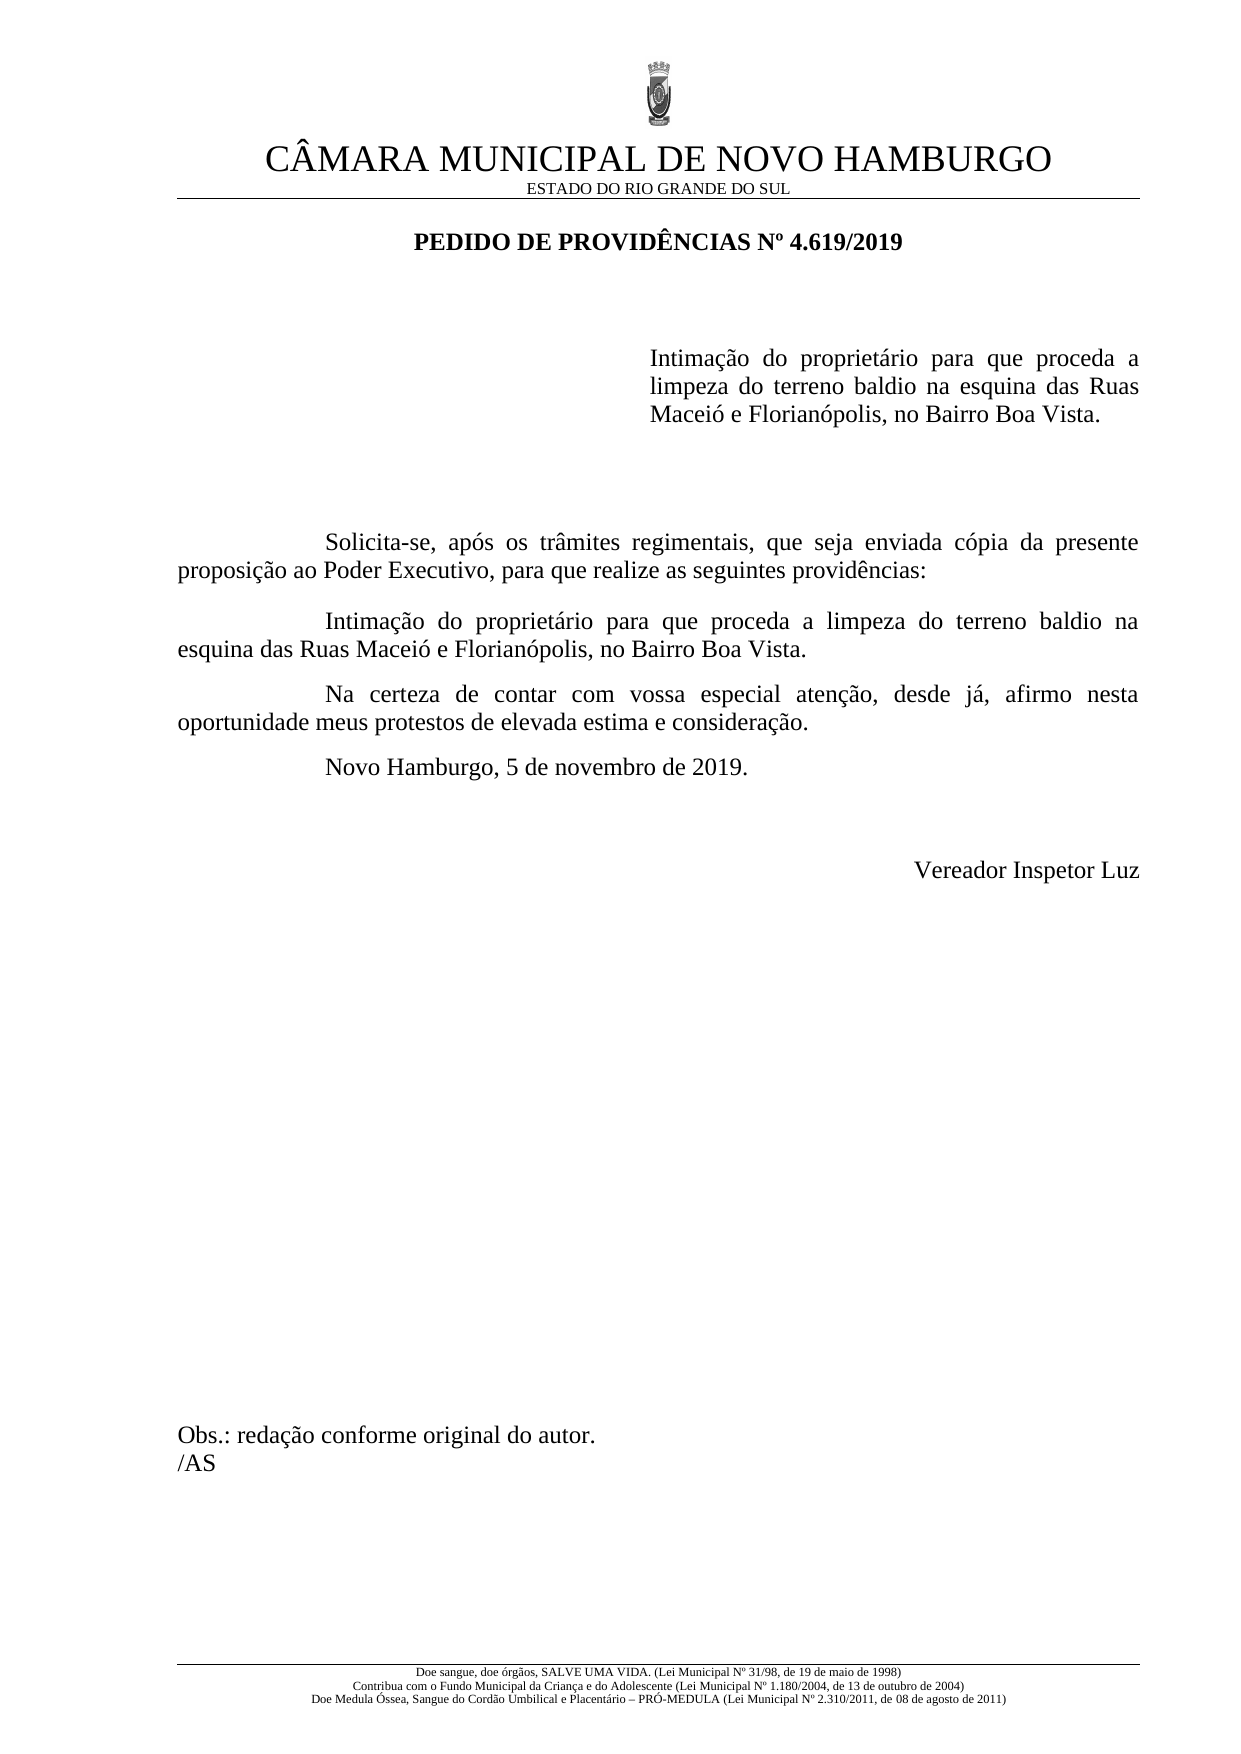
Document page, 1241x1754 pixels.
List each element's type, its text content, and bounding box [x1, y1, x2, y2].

text Na certeza de contar com vossa especial atenção, desde já, afirmo nesta oportunidade meus protestos de elevada estima e consideração. [177, 680, 1140, 736]
text Intimação do proprietário para que proceda a limpeza do terreno baldio na esquina das Ruas Maceió e Florianópolis, no Bairro Boa Vista. [177, 607, 1140, 662]
text Solicita-se, após os trâmites regimentais, que seja enviada cópia da presente proposição ao Poder Executivo, para que realize as seguintes providências: [177, 528, 1140, 583]
text PEDIDO DE PROVIDÊNCIAS Nº 4.619/2019 [177, 228, 1140, 256]
text Vereador Inspetor Luz [177, 856, 1140, 883]
text Obs.: redação conforme original do autor. [177, 1422, 1140, 1449]
text /AS [177, 1449, 1140, 1477]
text Intimação do proprietário para que proceda a limpeza do terreno baldio na esquina das Ruas Maceió e Florianópolis, no Bairro Boa Vista. [649, 344, 1140, 428]
text Novo Hamburgo, 5 de novembro de 2019. [177, 753, 1140, 781]
